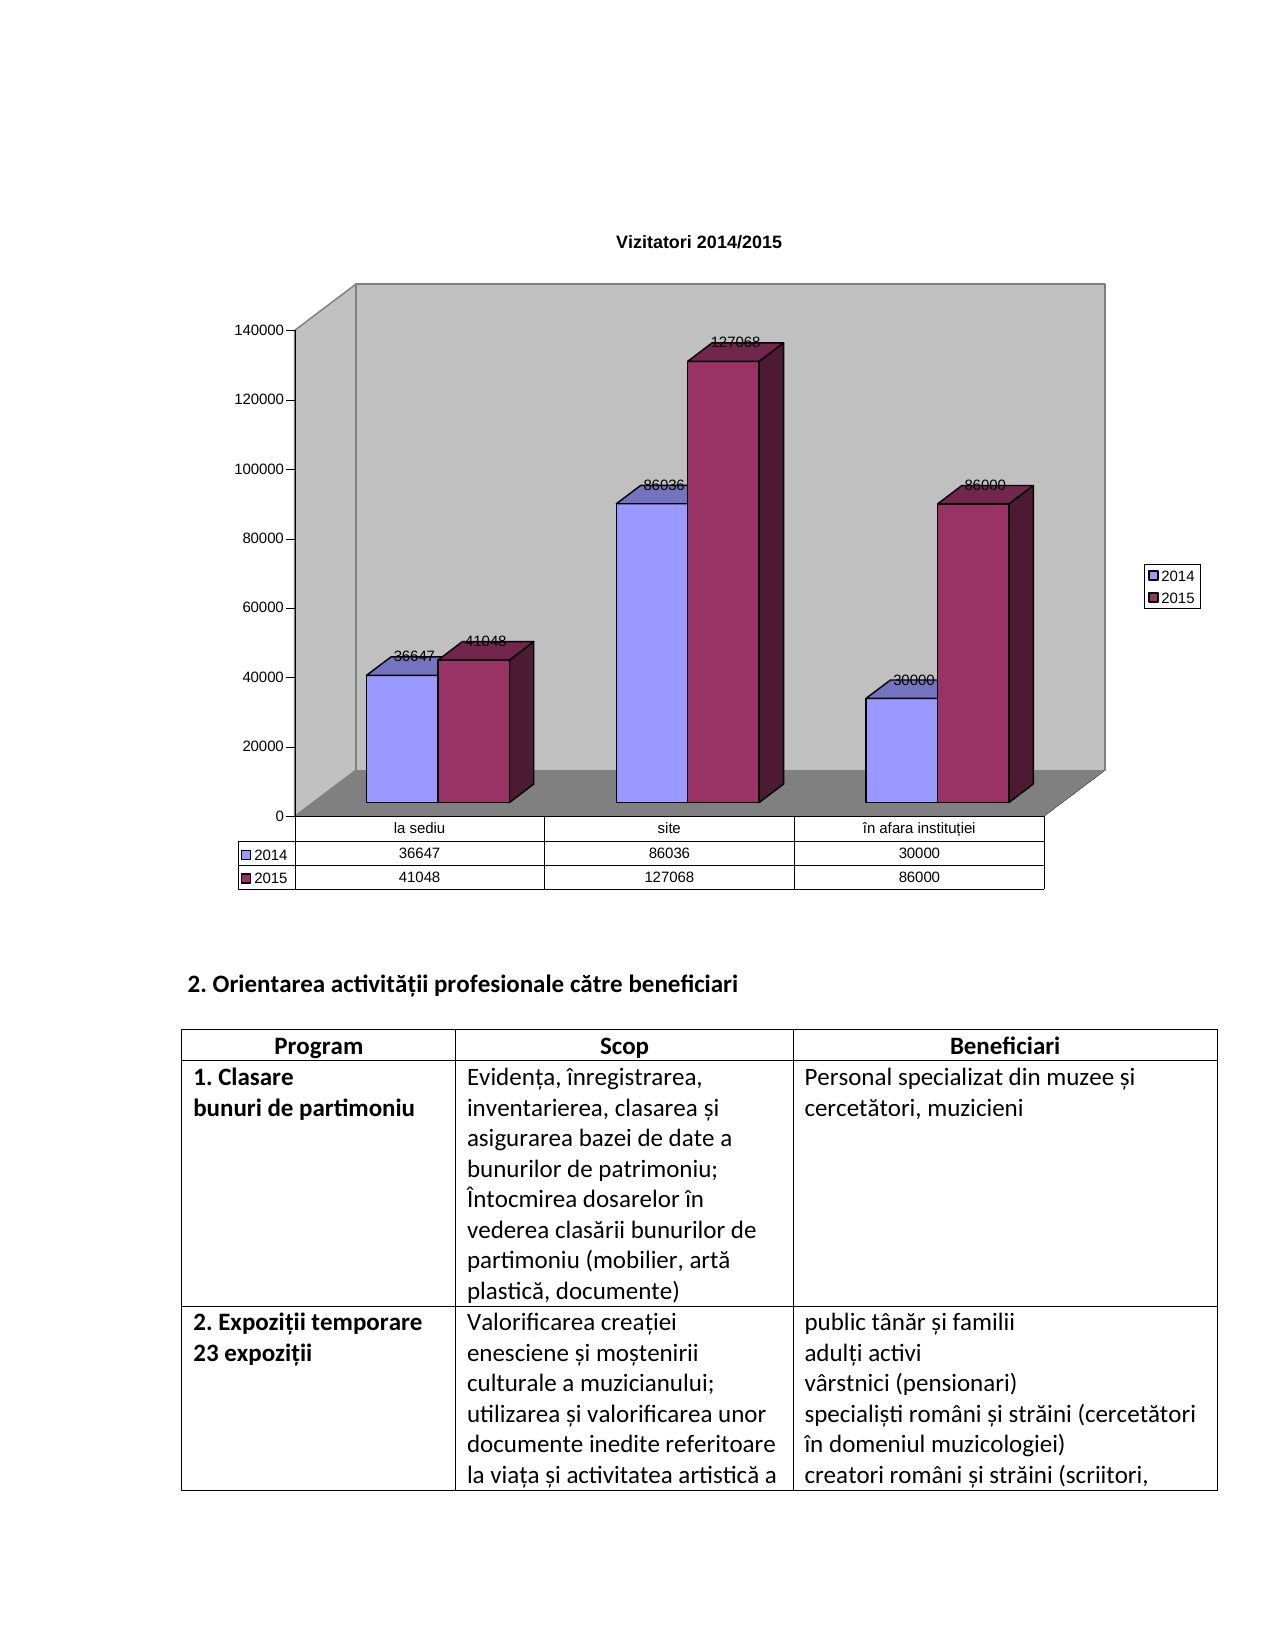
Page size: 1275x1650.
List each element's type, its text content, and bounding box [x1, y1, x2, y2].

table_cell 2. Expoziții temporare 23 expoziții [182, 1307, 455, 1490]
text 2. Orientarea activității profesionale către beneficiari [187, 968, 1116, 998]
table_header Program [182, 1030, 455, 1060]
table_cell 1. Clasare bunuri de partimoniu [182, 1061, 455, 1306]
table_cell public tânăr şi familii adulţi activi vârstnici (pensionari) specialişti români şi străini (cercetători în domeniul muzicologiei) creatori români şi străini (scriitori, [794, 1307, 1217, 1490]
table_cell Valorificarea creaţiei enesciene şi moştenirii culturale a muzicianului; utilizarea și valorificarea unor documente inedite referitoare la viața și activitatea artistică a [456, 1307, 793, 1490]
table_header Scop [456, 1030, 793, 1060]
table_header Beneficiari [794, 1030, 1217, 1060]
table_cell Evidenţa, înregistrarea, inventarierea, clasarea şi asigurarea bazei de date a bunurilor de patrimoniu; Întocmirea dosarelor în vederea clasării bunurilor de partimoniu (mobilier, artă plastică, documente) [456, 1061, 793, 1306]
table_cell Personal specializat din muzee și cercetători, muzicieni [794, 1061, 1217, 1306]
